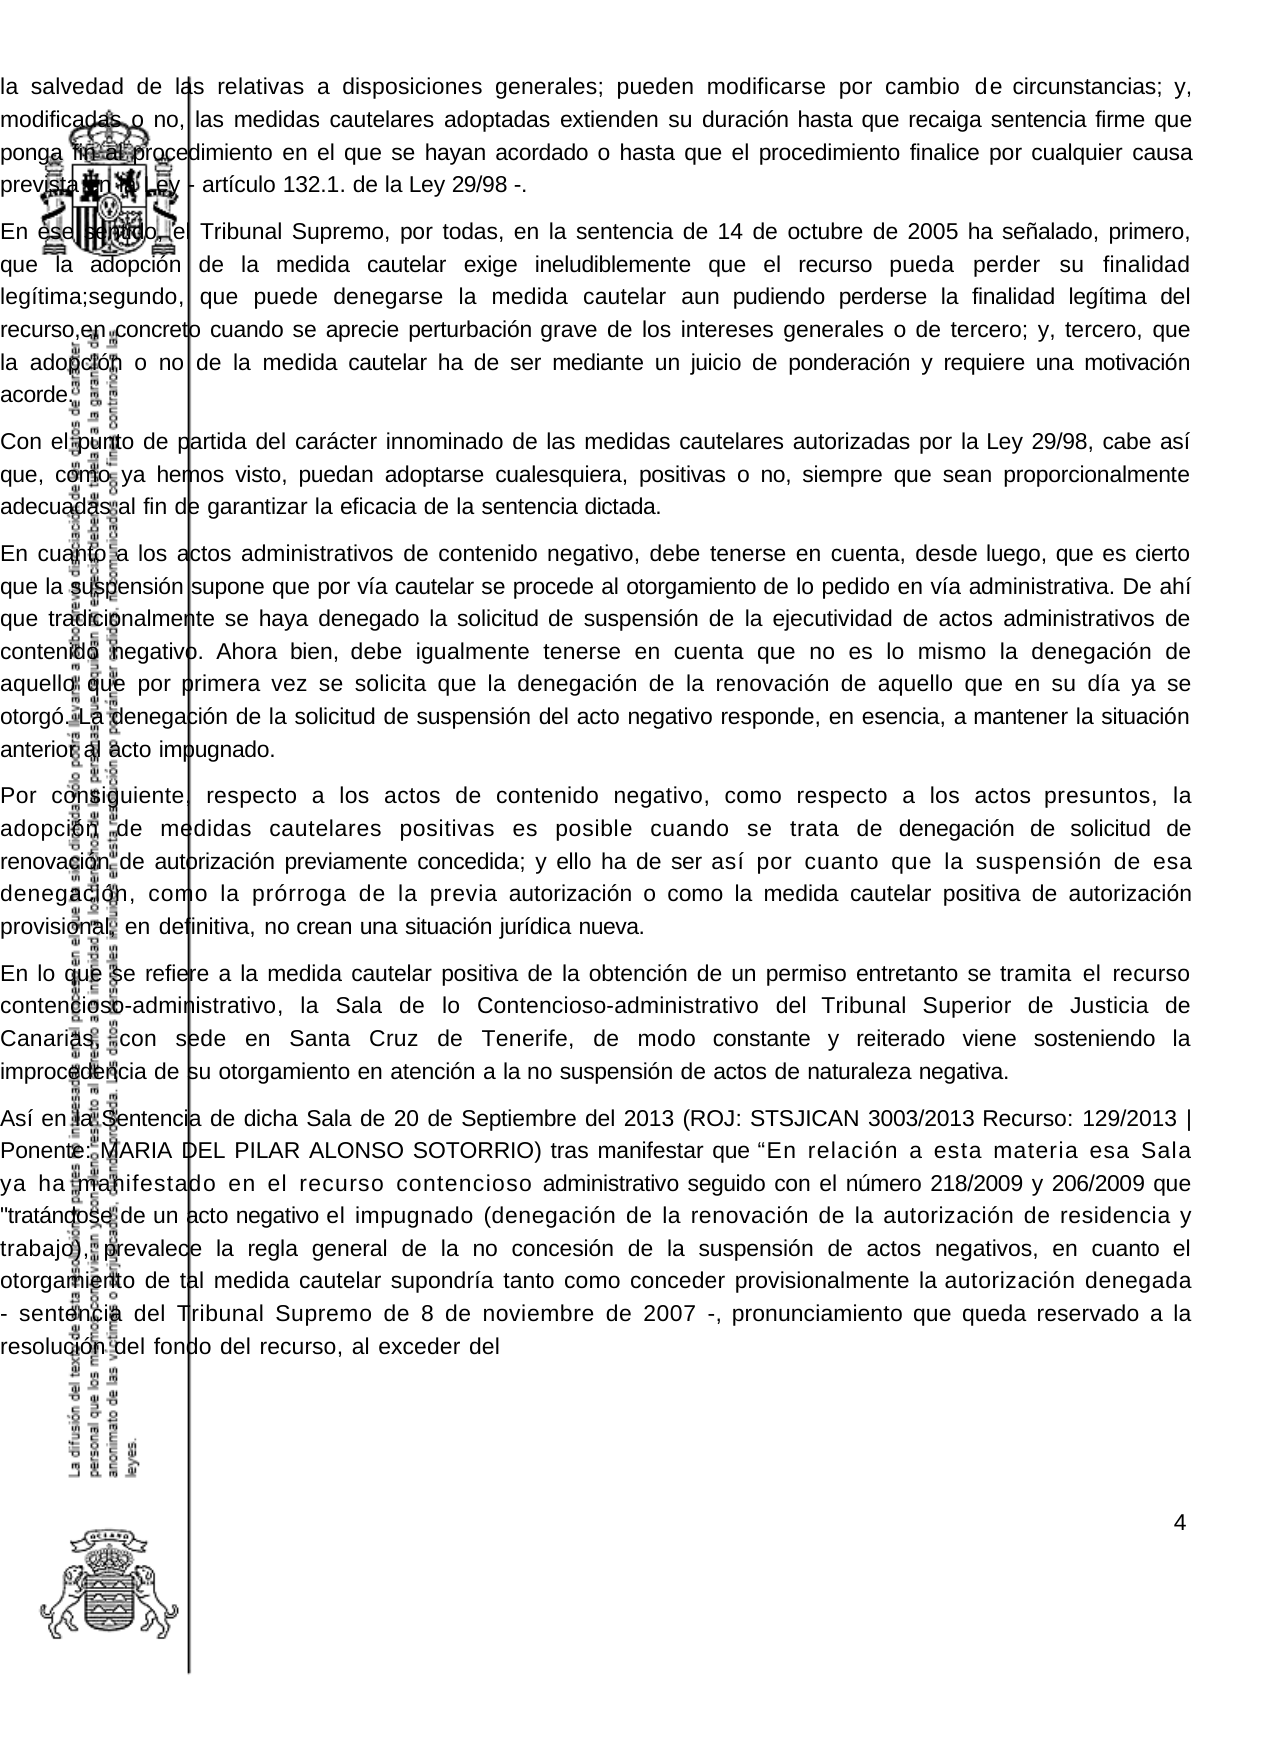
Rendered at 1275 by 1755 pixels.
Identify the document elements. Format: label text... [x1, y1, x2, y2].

text En ese sentido, el Tribunal Supremo, por todas, en la sentencia de 14 de octubre de 2005 ha señalado, primero, que la adopción de la medida cautelar exige ineludiblemente que el recurso pueda perder su finalidad legítima;segundo, que puede denegarse la medida cautelar aun pudiendo perderse la finalidad legítima del recurso,en concreto cuando se aprecie perturbación grave de los intereses generales o de tercero; y, tercero, que la adopción o no de la medida cautelar ha de ser mediante un juicio de ponderación y requiere una motivación acorde. [199, 218, 1191, 407]
text En cuanto a los actos administrativos de contenido negativo, debe tenerse en cuenta, desde luego, que es cierto que la suspensión supone que por vía cautelar se procede al otorgamiento de lo pedido en vía administrativa. De ahí que tradicionalmente se haya denegado la solicitud de suspensión de la ejecutividad de actos administrativos de contenido negativo. Ahora bien, debe igualmente tenerse en cuenta que no es lo mismo la denegación de aquello que por primera vez se solicita que la denegación de la renovación de aquello que en su día ya se otorgó. La denegación de la solicitud de suspensión del acto negativo responde, en esencia, a mantener la situación anterior al acto impugnado. [199, 540, 1191, 762]
text Con el punto de partida del carácter innominado de las medidas cautelares autorizadas por la Ley 29/98, cabe así que, como ya hemos visto, puedan adoptarse cualesquiera, positivas o no, siempre que sean proporcionalmente adecuadas al fin de garantizar la eficacia de la sentencia dictada. [199, 428, 1191, 519]
text Así en la Sentencia de dicha Sala de 20 de Septiembre del 2013 (ROJ: STSJICAN 3003/2013 Recurso: 129/2013 | Ponente: MARIA DEL PILAR ALONSO SOTORRIO) tras manifestar que “En relación a esta materia esa Sala ya ha manifestado en el recurso contencioso administrativo seguido con el número 218/2009 y 206/2009 que "tratándose de un acto negativo el impugnado (denegación de la renovación de la autorización de residencia y trabajo), prevalece la regla general de la no concesión de la suspensión de actos negativos, en cuanto el otorgamiento de tal medida cautelar supondría tanto como conceder provisionalmente la autorización denegada - sentencia del Tribunal Supremo de 8 de noviembre de 2007 -, pronunciamiento que queda reservado a la resolución del fondo del recurso, al exceder del [199, 1104, 1192, 1359]
text Por consiguiente, respecto a los actos de contenido negativo, como respecto a los actos presuntos, la adopción de medidas cautelares positivas es posible cuando se trata de denegación de solicitud de renovación de autorización previamente concedida; y ello ha de ser así por cuanto que la suspensión de esa denegación, como la prórroga de la previa autorización o como la medida cautelar positiva de autorización provisional, en definitiva, no crean una situación jurídica nueva. [199, 782, 1192, 939]
text la salvedad de las relativas a disposiciones generales; pueden modificarse por cambio de circunstancias; y, modificadas o no, las medidas cautelares adoptadas extienden su duración hasta que recaiga sentencia firme que ponga fin al procedimiento en el que se hayan acordado o hasta que el procedimiento finalice por cualquier causa prevista en la Ley - artículo 132.1. de la Ley 29/98 -. [199, 73, 1193, 197]
text 4 [199, 1509, 1186, 1535]
text En lo que se refiere a la medida cautelar positiva de la obtención de un permiso entretanto se tramita el recurso contencioso-administrativo, la Sala de lo Contencioso-administrativo del Tribunal Superior de Justicia de Canarias, con sede en Santa Cruz de Tenerife, de modo constante y reiterado viene sosteniendo la improcedencia de su otorgamiento en atención a la no suspensión de actos de naturaleza negativa. [199, 960, 1191, 1084]
